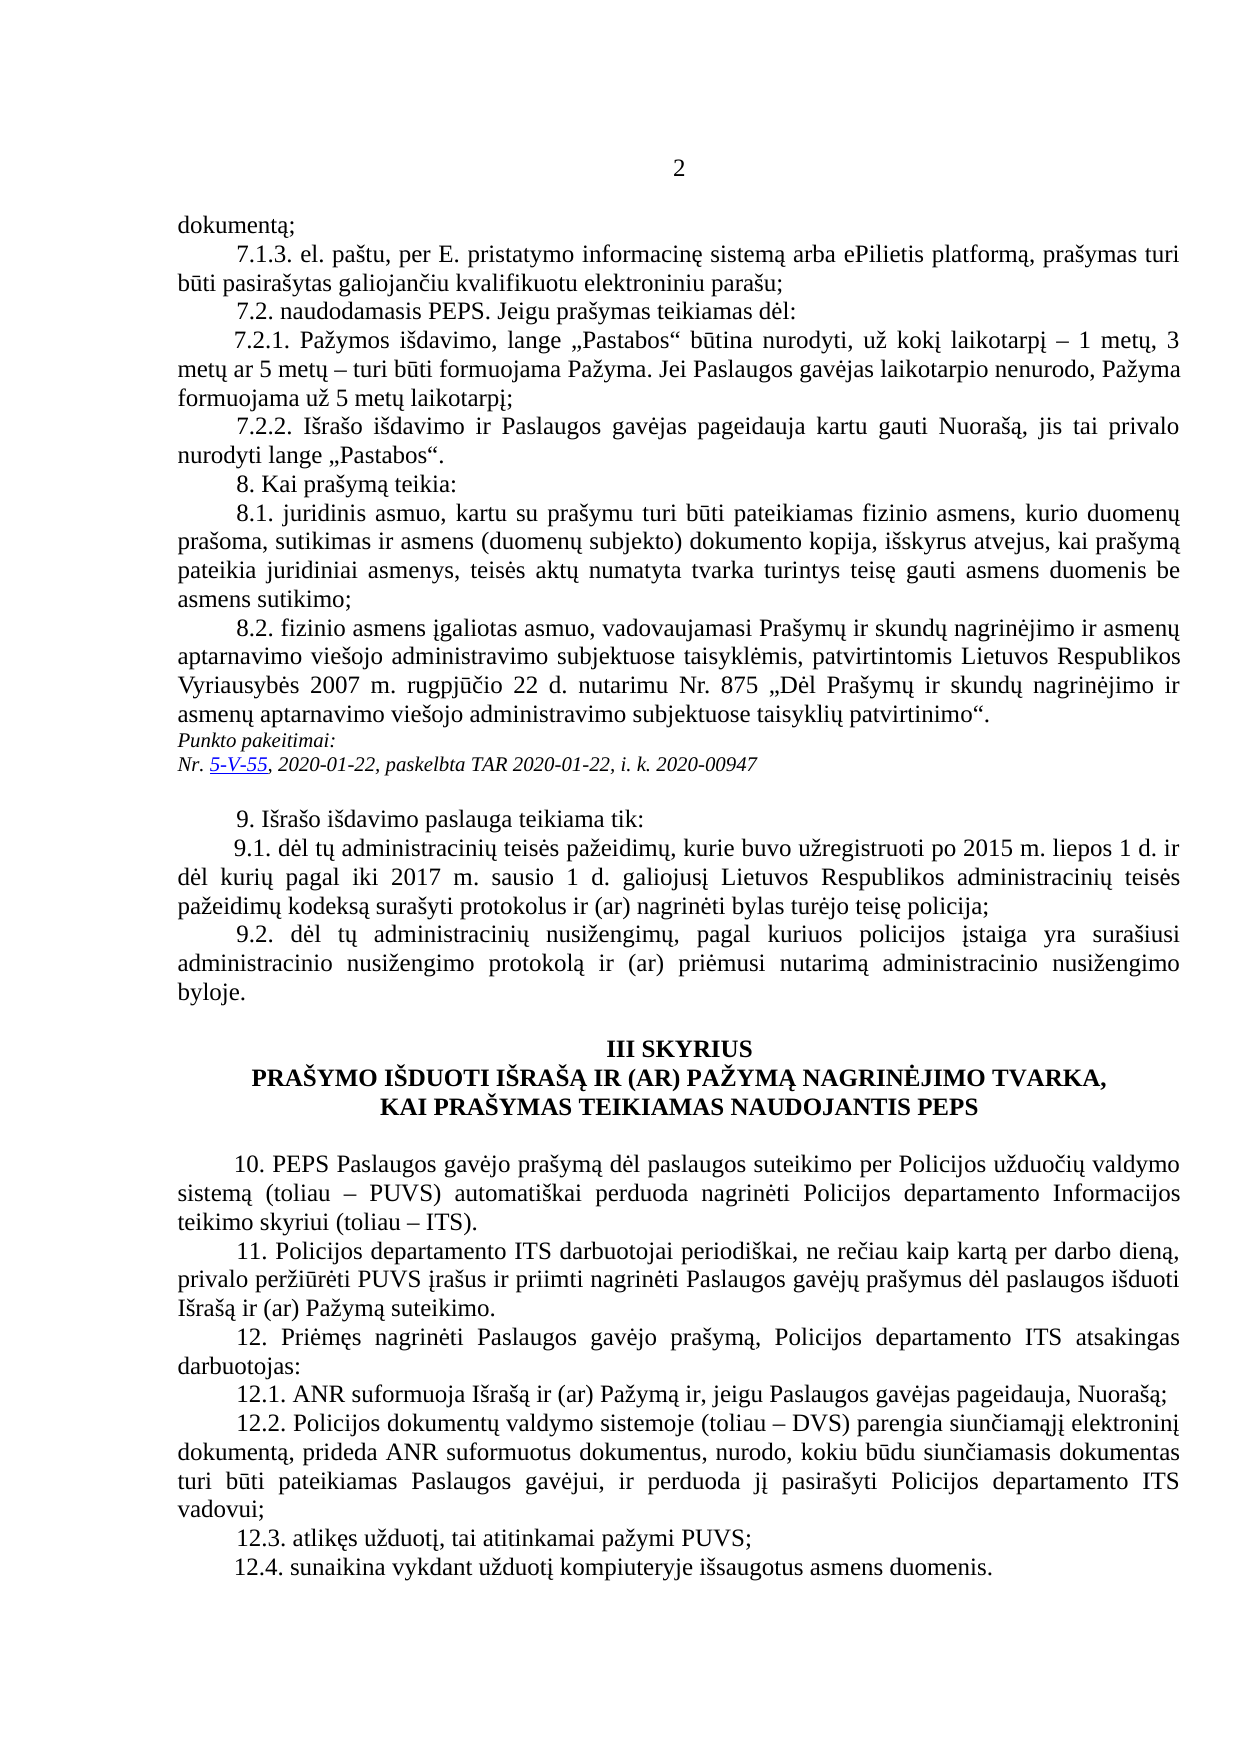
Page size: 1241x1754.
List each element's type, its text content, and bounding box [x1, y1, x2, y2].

text 12.2. Policijos dokumentų valdymo sistemoje (toliau – DVS) parengia siunčiamąjį elektroninį dokumentą, prideda ANR suformuotus dokumentus, nurodo, kokiu būdu siunčiamasis dokumentas turi būti pateikiamas Paslaugos gavėjui, ir perduoda jį pasirašyti Policijos departamento ITS vadovui; [177, 1408, 1181, 1523]
text Punkto pakeitimai: [177, 728, 1181, 752]
text 7.2. naudodamasis PEPS. Jeigu prašymas teikiamas dėl: [177, 296, 1181, 325]
text PRAŠYMO IŠDUOTI IŠRAŠĄ IR (AR) PAŽYMĄ NAGRINĖJIMO TVARKA, [177, 1063, 1181, 1092]
text 7.1.3. el. paštu, per E. pristatymo informacinę sistemą arba ePilietis platformą, prašymas turi būti pasirašytas galiojančiu kvalifikuotu elektroniniu parašu; [177, 239, 1181, 296]
text 9.1. dėl tų administracinių teisės pažeidimų, kurie buvo užregistruoti po 2015 m. liepos 1 d. ir dėl kurių pagal iki 2017 m. sausio 1 d. galiojusį Lietuvos Respublikos administracinių teisės pažeidimų kodeksą surašyti protokolus ir (ar) nagrinėti bylas turėjo teisę policija; [177, 833, 1181, 919]
text 7.2.1. Pažymos išdavimo, lange „Pastabos“ būtina nurodyti, už kokį laikotarpį – 1 metų, 3 metų ar 5 metų – turi būti formuojama Pažyma. Jei Paslaugos gavėjas laikotarpio nenurodo, Pažyma formuojama už 5 metų laikotarpį; [177, 325, 1181, 411]
text 12.3. atlikęs užduotį, tai atitinkamai pažymi PUVS; [177, 1523, 1181, 1552]
text 8.1. juridinis asmuo, kartu su prašymu turi būti pateikiamas fizinio asmens, kurio duomenų prašoma, sutikimas ir asmens (duomenų subjekto) dokumento kopija, išskyrus atvejus, kai prašymą pateikia juridiniai asmenys, teisės aktų numatyta tvarka turintys teisę gauti asmens duomenis be asmens sutikimo; [177, 498, 1181, 613]
text KAI PRAŠYMAS TEIKIAMAS NAUDOJANTIS PEPS [177, 1092, 1181, 1121]
text 8. Kai prašymą teikia: [177, 469, 1181, 498]
text 7.2.2. Išrašo išdavimo ir Paslaugos gavėjas pageidauja kartu gauti Nuorašą, jis tai privalo nurodyti lange „Pastabos“. [177, 411, 1181, 469]
text dokumentą; [177, 210, 1181, 239]
text 12. Priėmęs nagrinėti Paslaugos gavėjo prašymą, Policijos departamento ITS atsakingas darbuotojas: [177, 1322, 1181, 1379]
text 12.4. sunaikina vykdant užduotį kompiuteryje išsaugotus asmens duomenis. [177, 1552, 1181, 1581]
text Nr. 5-V-55, 2020-01-22, paskelbta TAR 2020-01-22, i. k. 2020-00947 [177, 752, 1181, 776]
text 11. Policijos departamento ITS darbuotojai periodiškai, ne rečiau kaip kartą per darbo dieną, privalo peržiūrėti PUVS įrašus ir priimti nagrinėti Paslaugos gavėjų prašymus dėl paslaugos išduoti Išrašą ir (ar) Pažymą suteikimo. [177, 1236, 1181, 1322]
text 10. PEPS Paslaugos gavėjo prašymą dėl paslaugos suteikimo per Policijos užduočių valdymo sistemą (toliau – PUVS) automatiškai perduoda nagrinėti Policijos departamento Informacijos teikimo skyriui (toliau – ITS). [177, 1149, 1181, 1236]
text 12.1. ANR suformuoja Išrašą ir (ar) Pažymą ir, jeigu Paslaugos gavėjas pageidauja, Nuorašą; [177, 1379, 1181, 1408]
text 9. Išrašo išdavimo paslauga teikiama tik: [177, 804, 1181, 833]
text III SKYRIUS [177, 1034, 1181, 1063]
text 8.2. fizinio asmens įgaliotas asmuo, vadovaujamasi Prašymų ir skundų nagrinėjimo ir asmenų aptarnavimo viešojo administravimo subjektuose taisyklėmis, patvirtintomis Lietuvos Respublikos Vyriausybės 2007 m. rugpjūčio 22 d. nutarimu Nr. 875 „Dėl Prašymų ir skundų nagrinėjimo ir asmenų aptarnavimo viešojo administravimo subjektuose taisyklių patvirtinimo“. [177, 613, 1181, 728]
text 9.2. dėl tų administracinių nusižengimų, pagal kuriuos policijos įstaiga yra surašiusi administracinio nusižengimo protokolą ir (ar) priėmusi nutarimą administracinio nusižengimo byloje. [177, 919, 1181, 1006]
